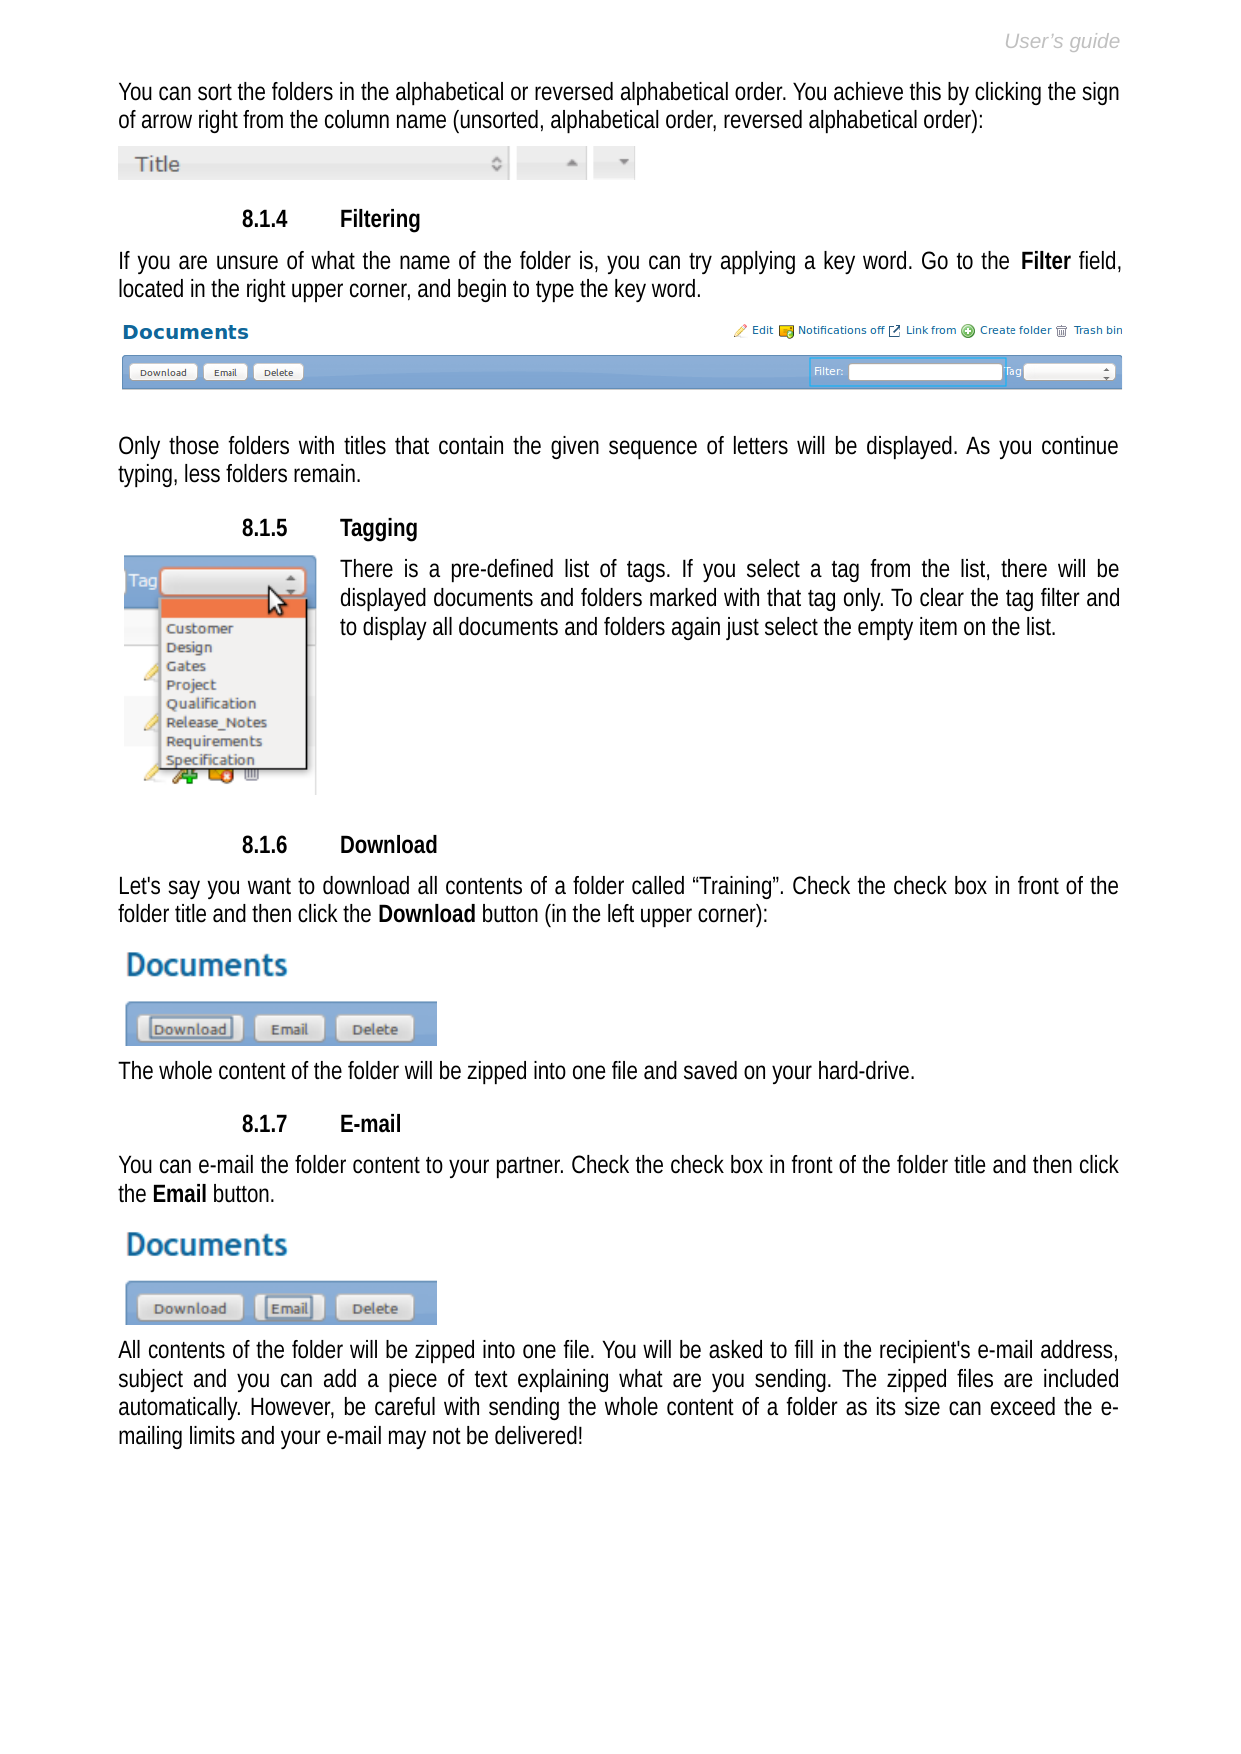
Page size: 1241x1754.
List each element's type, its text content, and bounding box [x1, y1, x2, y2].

subtitle Download [236, 830, 1122, 858]
picture [124, 554, 317, 795]
text The whole content of the folder will be zipped into one file and saved on your hard-drive. [118, 1056, 1122, 1084]
picture [593, 146, 636, 180]
picture [516, 146, 588, 180]
subtitle E-mail [236, 1109, 1122, 1138]
text If you are unsure of what the name of the folder is, you can try applying a key word. Go to the Filter field, located in the right upper corner, and begin to type the key word. [118, 246, 1122, 303]
text All contents of the folder will be zipped into one file. You will be asked to fill in the recipient's e-mail address, subject and you can add a piece of text explaining what are you sending. The zipped files are included automatically. However, be careful with sending the whole content of a folder as its size can exceed the e-mailing limits and your e-mail may not be delivered! [118, 1335, 1122, 1450]
text Let's say you want to download all contents of a folder called “Training”. Check the check box in front of the folder title and then click the Download button (in the left upper corner): [118, 871, 1122, 928]
text You can e-mail the folder content to your partner. Check the check box in front of the folder title and then click the Email button. [118, 1150, 1122, 1208]
picture [118, 940, 437, 1046]
picture [118, 1220, 437, 1325]
subtitle Filtering [236, 204, 1122, 233]
text Only those folders with titles that contain the given sequence of letters will be displayed. As you continue typing, less folders remain. [118, 431, 1122, 488]
picture [118, 315, 1123, 390]
text There is a pre-defined list of tags. If you select a tag from the list, there will be displayed documents and folders marked with that tag only. To clear the tag filter and to display all documents and folders again just select the empty item on the list. [317, 554, 1122, 640]
text You can sort the folders in the alphabetical or reversed alphabetical order. You achieve this by clicking the sign of arrow right from the column name (unsorted, alphabetical order, reversed alphabetical order): [118, 77, 1122, 134]
subtitle Tagging [236, 513, 1122, 542]
picture [118, 146, 511, 180]
